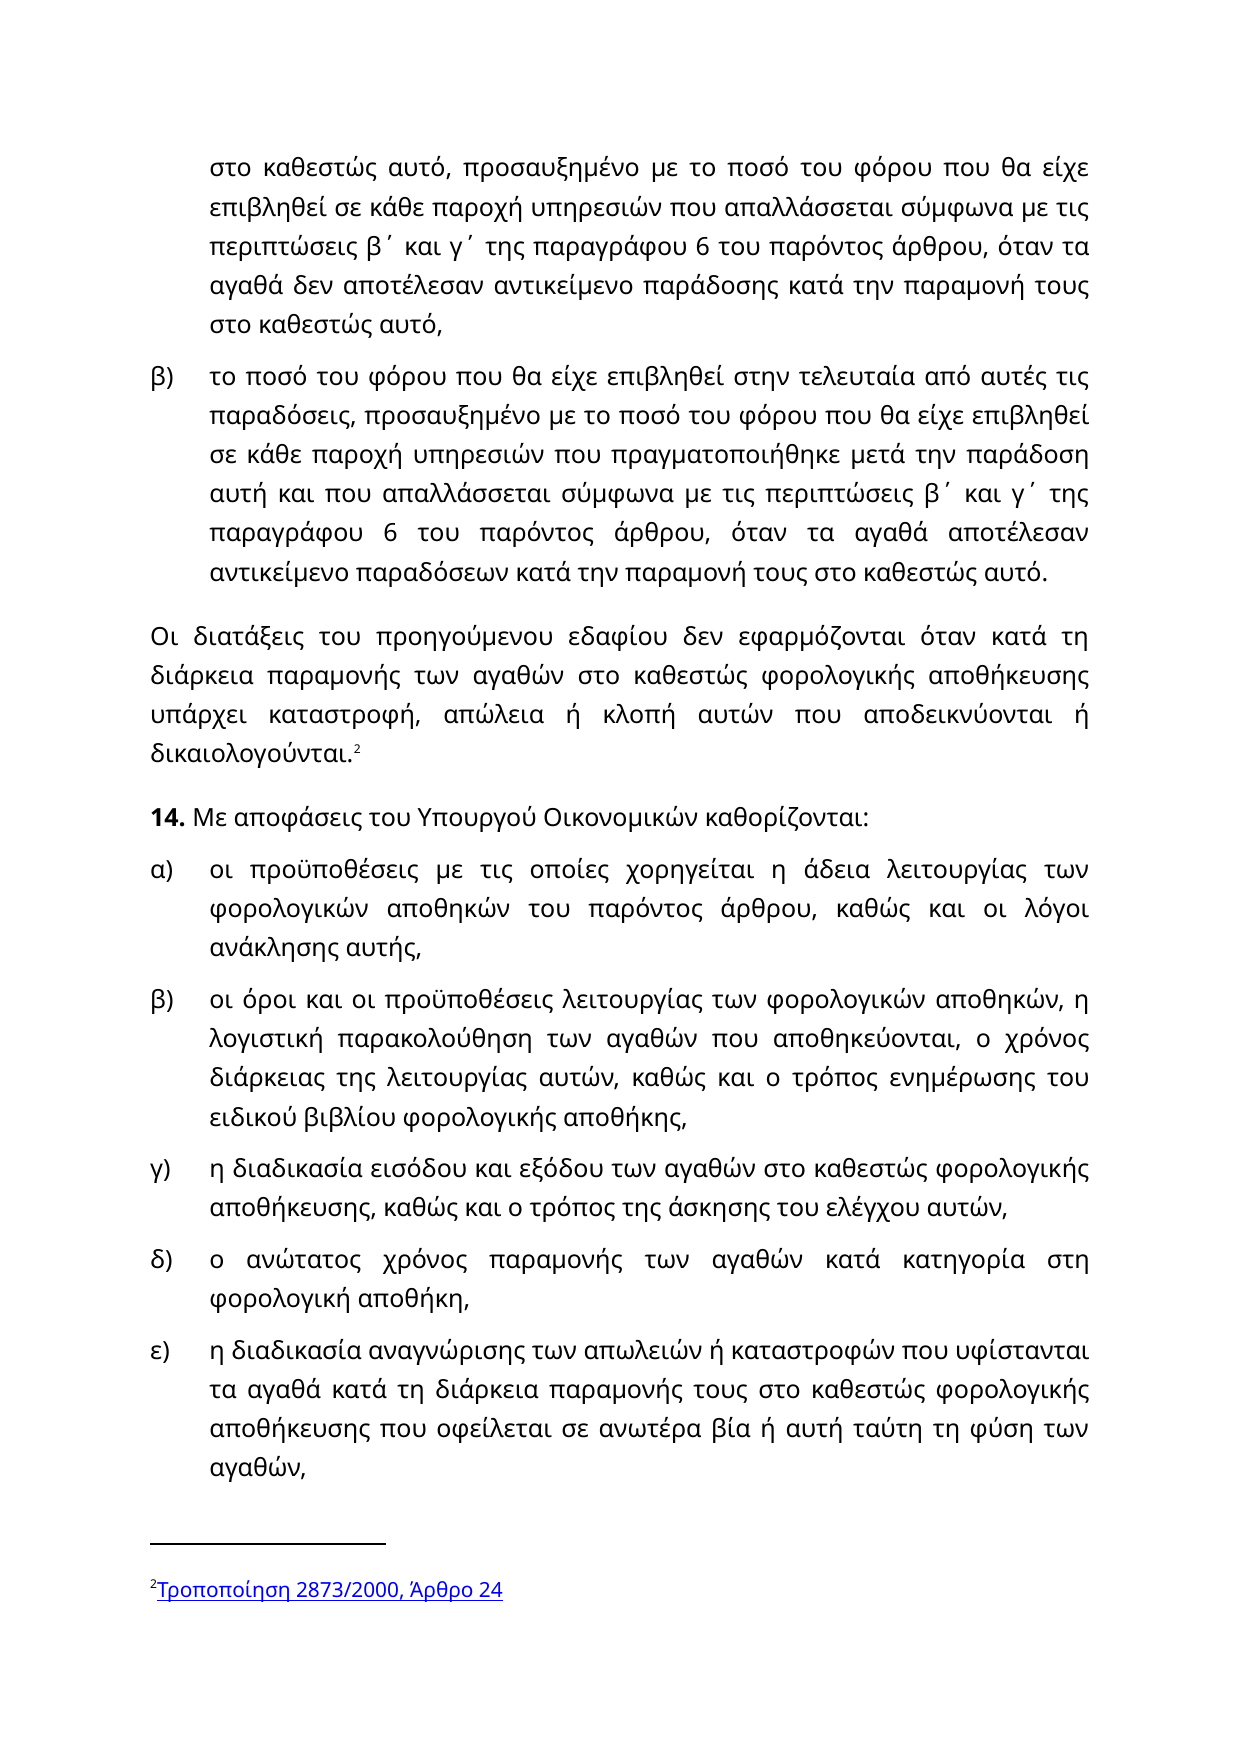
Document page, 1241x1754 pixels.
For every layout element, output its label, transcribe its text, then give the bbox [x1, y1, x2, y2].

text 14. Με αποφάσεις του Υπουργού Οικονομικών καθορίζονται: [150, 800, 1090, 834]
text Τροποποίηση 2873/2000, Άρθρο 24 [150, 1576, 1090, 1604]
list στο καθεστώς αυτό, προσαυξημένο με το ποσό του φόρου που θα είχε επιβληθεί σε κάθε παροχή υπηρεσιών που απαλλάσσεται σύμφωνα με τις περιπτώσεις β΄ και γ΄ της παραγράφου 6 του παρόντος άρθρου, όταν τα αγαθά δεν αποτέλεσαν αντικείμενο παράδοσης κατά την παραμονή τους στο καθεστώς αυτό, [150, 150, 1090, 341]
text Οι διατάξεις του προηγούμενου εδαφίου δεν εφαρμόζονται όταν κατά τη διάρκεια παραμονής των αγαθών στο καθεστώς φορολογικής αποθήκευσης υπάρχει καταστροφή, απώλεια ή κλοπή αυτών που αποδεικνύονται ή δικαιολογούνται. [150, 618, 1090, 770]
list ε) η διαδικασία αναγνώρισης των απωλειών ή καταστροφών που υφίστανται τα αγαθά κατά τη διάρκεια παραμονής τους στο καθεστώς φορολογικής αποθήκευσης που οφείλεται σε ανωτέρα βία ή αυτή ταύτη τη φύση των αγαθών, [150, 1332, 1090, 1484]
list β) οι όροι και οι προϋποθέσεις λειτουργίας των φορολογικών αποθηκών, η λογιστική παρακολούθηση των αγαθών που αποθηκεύονται, ο χρόνος διάρκειας της λειτουργίας αυτών, καθώς και ο τρόπος ενημέρωσης του ειδικού βιβλίου φορολογικής αποθήκης, [150, 982, 1090, 1133]
list β) το ποσό του φόρου που θα είχε επιβληθεί στην τελευταία από αυτές τις παραδόσεις, προσαυξημένο με το ποσό του φόρου που θα είχε επιβληθεί σε κάθε παροχή υπηρεσιών που πραγματοποιήθηκε μετά την παράδοση αυτή και που απαλλάσσεται σύμφωνα με τις περιπτώσεις β΄ και γ΄ της παραγράφου 6 του παρόντος άρθρου, όταν τα αγαθά αποτέλεσαν αντικείμενο παραδόσεων κατά την παραμονή τους στο καθεστώς αυτό. [150, 358, 1090, 588]
list γ) η διαδικασία εισόδου και εξόδου των αγαθών στο καθεστώς φορολογικής αποθήκευσης, καθώς και ο τρόπος της άσκησης του ελέγχου αυτών, [150, 1151, 1090, 1224]
list α) οι προϋποθέσεις με τις οποίες χορηγείται η άδεια λειτουργίας των φορολογικών αποθηκών του παρόντος άρθρου, καθώς και οι λόγοι ανάκλησης αυτής, [150, 852, 1090, 964]
list δ) ο ανώτατος χρόνος παραμονής των αγαθών κατά κατηγορία στη φορολογική αποθήκη, [150, 1242, 1090, 1315]
